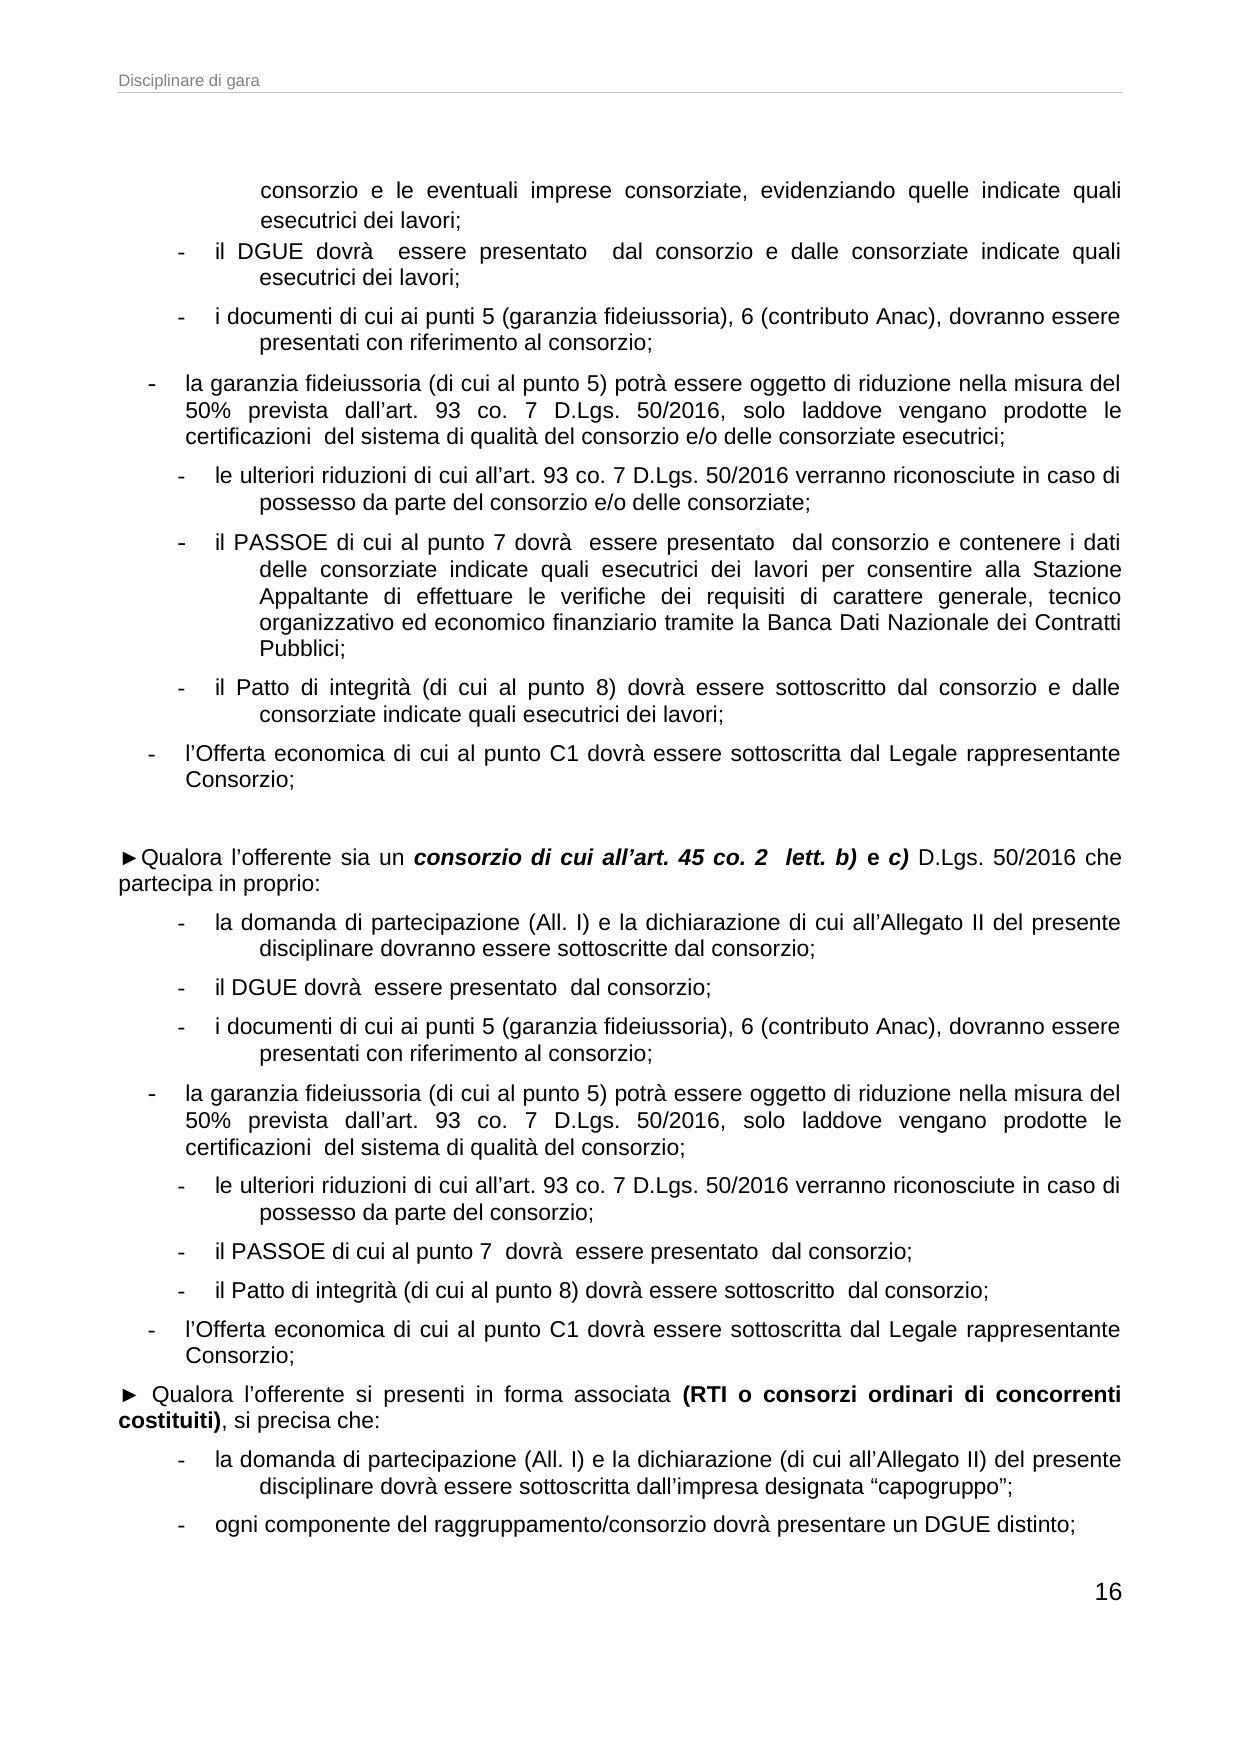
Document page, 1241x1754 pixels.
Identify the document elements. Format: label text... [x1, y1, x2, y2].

text ►Qualora l’offerente sia un consorzio di cui all’art. 45 co. 2 lett. b) e c) D.Lgs. 50/2016 che partecipa in proprio: [118, 844, 1122, 896]
list l’Offerta economica di cui al punto C1 dovrà essere sottoscritta dal Legale rappresentante Consorzio; [148, 1316, 1122, 1368]
list l’Offerta economica di cui al punto C1 dovrà essere sottoscritta dal Legale rappresentante Consorzio; [148, 739, 1122, 792]
list i documenti di cui ai punti 5 (garanzia fideiussoria), 6 (contributo Anac), dovranno essere presentati con riferimento al consorzio; [177, 303, 1122, 356]
list ogni componente del raggruppamento/consorzio dovrà presentare un DGUE distinto; [177, 1511, 1122, 1538]
list le ulteriori riduzioni di cui all’art. 93 co. 7 D.Lgs. 50/2016 verranno riconosciute in caso di possesso da parte del consorzio; [177, 1172, 1122, 1225]
list il DGUE dovrà essere presentato dal consorzio; [177, 974, 1122, 1001]
list la garanzia fideiussoria (di cui al punto 5) potrà essere oggetto di riduzione nella misura del 50% prevista dall’art. 93 co. 7 D.Lgs. 50/2016, solo laddove vengano prodotte le certificazioni del sistema di qualità del consorzio; [148, 1078, 1122, 1160]
list la domanda di partecipazione (All. I) e la dichiarazione (di cui all’Allegato II) del presente disciplinare dovrà essere sottoscritta dall’impresa designata “capogruppo”; [177, 1446, 1122, 1499]
list il Patto di integrità (di cui al punto 8) dovrà essere sottoscritto dal consorzio; [177, 1277, 1122, 1303]
text ► Qualora l’offerente si presenti in forma associata (RTI o consorzi ordinari di concorrenti costituiti), si precisa che: [118, 1381, 1122, 1434]
list i documenti di cui ai punti 5 (garanzia fideiussoria), 6 (contributo Anac), dovranno essere presentati con riferimento al consorzio; [177, 1013, 1122, 1066]
list consorzio e le eventuali imprese consorziate, evidenziando quelle indicate quali esecutrici dei lavori; [223, 177, 1122, 234]
list la domanda di partecipazione (All. I) e la dichiarazione di cui all’Allegato II del presente disciplinare dovranno essere sottoscritte dal consorzio; [177, 909, 1122, 962]
list il DGUE dovrà essere presentato dal consorzio e dalle consorziate indicate quali esecutrici dei lavori; [177, 238, 1122, 290]
list il Patto di integrità (di cui al punto 8) dovrà essere sottoscritto dal consorzio e dalle consorziate indicate quali esecutrici dei lavori; [177, 674, 1122, 727]
list le ulteriori riduzioni di cui all’art. 93 co. 7 D.Lgs. 50/2016 verranno riconosciute in caso di possesso da parte del consorzio e/o delle consorziate; [177, 462, 1122, 515]
list la garanzia fideiussoria (di cui al punto 5) potrà essere oggetto di riduzione nella misura del 50% prevista dall’art. 93 co. 7 D.Lgs. 50/2016, solo laddove vengano prodotte le certificazioni del sistema di qualità del consorzio e/o delle consorziate esecutrici; [148, 368, 1122, 450]
list il PASSOE di cui al punto 7 dovrà essere presentato dal consorzio e contenere i dati delle consorziate indicate quali esecutrici dei lavori per consentire alla Stazione Appaltante di effettuare le verifiche dei requisiti di carattere generale, tecnico organizzativo ed economico finanziario tramite la Banca Dati Nazionale dei Contratti Pubblici; [177, 527, 1122, 662]
list il PASSOE di cui al punto 7 dovrà essere presentato dal consorzio; [177, 1238, 1122, 1264]
